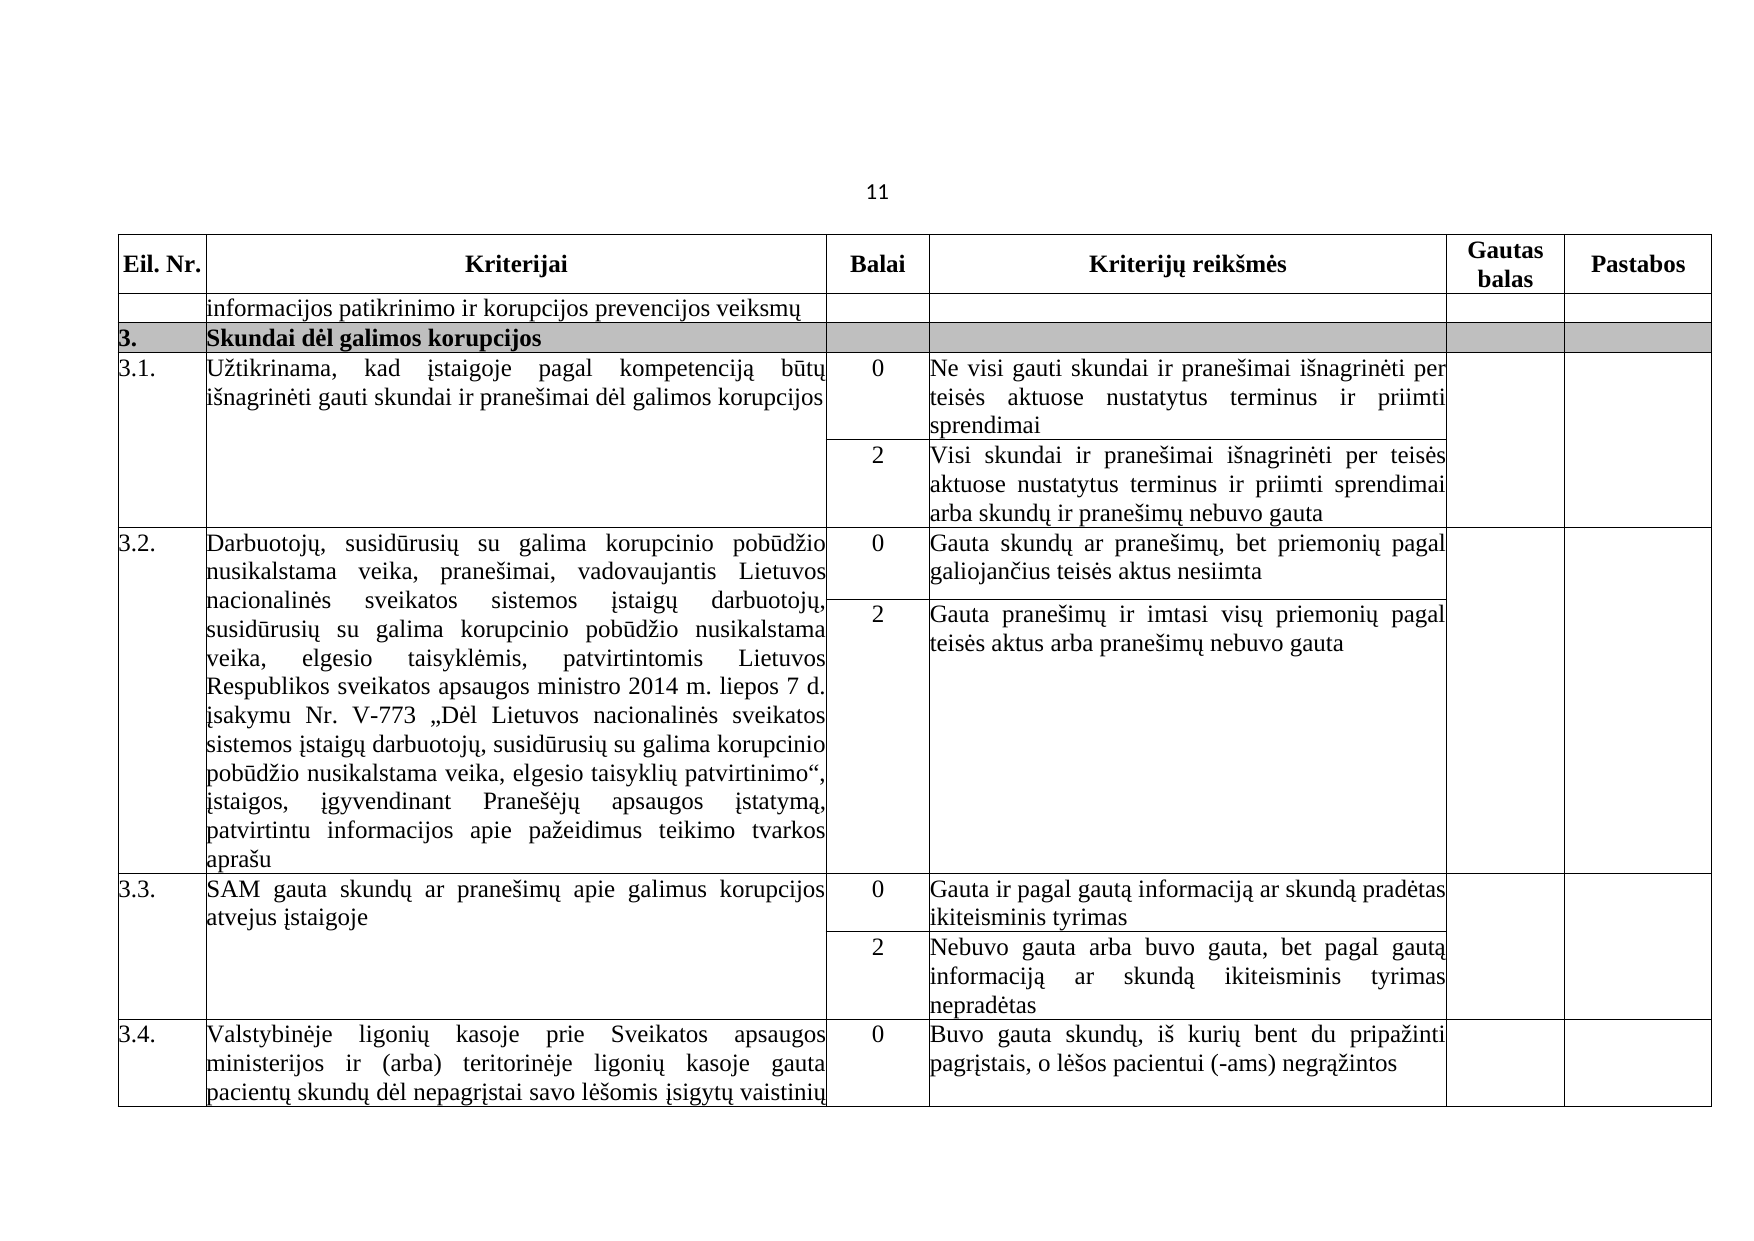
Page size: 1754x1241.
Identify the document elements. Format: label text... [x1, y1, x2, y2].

table_header Kriterijai [207, 235, 826, 292]
table_cell Skundai dėl galimos korupcijos [207, 323, 826, 352]
table_cell SAM gauta skundų ar pranešimų apie galimus korupcijos atvejus įstaigoje [207, 874, 826, 1018]
table_cell 0 [827, 874, 929, 931]
table_cell 2 [827, 600, 929, 873]
table_cell [1565, 353, 1711, 527]
table_cell Visi skundai ir pranešimai išnagrinėti per teisės aktuose nustatytus terminus ir priimti sprendimai arba skundų ir pranešimų nebuvo gauta [930, 440, 1446, 527]
table_cell [1447, 353, 1564, 527]
table_cell [1447, 1020, 1564, 1106]
table_cell [930, 323, 1446, 352]
table_cell 2 [827, 932, 929, 1018]
table_cell [1565, 294, 1711, 322]
table_cell Gauta ir pagal gautą informaciją ar skundą pradėtas ikiteisminis tyrimas [930, 874, 1446, 931]
table_cell Nebuvo gauta arba buvo gauta, bet pagal gautą informaciją ar skundą ikiteisminis tyrimas nepradėtas [930, 932, 1446, 1018]
table_cell [827, 294, 929, 322]
table_cell [930, 294, 1446, 322]
table_cell 3.3. [119, 874, 206, 1018]
table_cell [1565, 528, 1711, 873]
table_cell [1447, 323, 1564, 352]
table_cell [1447, 528, 1564, 873]
table_cell 0 [827, 528, 929, 598]
table_cell [827, 323, 929, 352]
table_cell [1447, 874, 1564, 1018]
table_cell Buvo gauta skundų, iš kurių bent du pripažinti pagrįstais, o lėšos pacientui (-ams) negrąžintos [930, 1020, 1446, 1106]
table_cell Valstybinėje ligonių kasoje prie Sveikatos apsaugos ministerijos ir (arba) teritorinėje ligonių kasoje gauta pacientų skundų dėl nepagrįstai savo lėšomis įsigytų vaistinių [207, 1020, 826, 1106]
table_cell Darbuotojų, susidūrusių su galima korupcinio pobūdžio nusikalstama veika, pranešimai, vadovaujantis Lietuvos nacionalinės sveikatos sistemos įstaigų darbuotojų, susidūrusių su galima korupcinio pobūdžio nusikalstama veika, elgesio taisyklėmis, patvirtintomis Lietuvos Respublikos sveikatos apsaugos ministro 2014 m. liepos 7 d. įsakymu Nr. V-773 „Dėl Lietuvos nacionalinės sveikatos sistemos įstaigų darbuotojų, susidūrusių su galima korupcinio pobūdžio nusikalstama veika, elgesio taisyklių patvirtinimo“, įstaigos, įgyvendinant Pranešėjų apsaugos įstatymą, patvirtintu informacijos apie pažeidimus teikimo tvarkos aprašu [207, 528, 826, 873]
table_header Eil. Nr. [119, 235, 206, 292]
table_header Kriterijų reikšmės [930, 235, 1446, 292]
table_header Gautas balas [1447, 235, 1564, 292]
table_cell 3.1. [119, 353, 206, 527]
table_cell 3.2. [119, 528, 206, 873]
table_cell [1447, 294, 1564, 322]
table_cell 2 [827, 440, 929, 527]
table_cell [119, 294, 206, 322]
table_cell 0 [827, 1020, 929, 1106]
table_cell [1565, 323, 1711, 352]
table_cell [1565, 874, 1711, 1018]
table_cell 3.4. [119, 1020, 206, 1106]
table_cell [1565, 1020, 1711, 1106]
table_cell 3. [119, 323, 206, 352]
table_cell 0 [827, 353, 929, 439]
table_cell Gauta pranešimų ir imtasi visų priemonių pagal teisės aktus arba pranešimų nebuvo gauta [930, 600, 1446, 873]
table_cell Ne visi gauti skundai ir pranešimai išnagrinėti per teisės aktuose nustatytus terminus ir priimti sprendimai [930, 353, 1446, 439]
table_cell informacijos patikrinimo ir korupcijos prevencijos veiksmų [207, 294, 826, 322]
table_cell Gauta skundų ar pranešimų, bet priemonių pagal galiojančius teisės aktus nesiimta [930, 528, 1446, 598]
table_header Balai [827, 235, 929, 292]
table_header Pastabos [1565, 235, 1711, 292]
table_cell Užtikrinama, kad įstaigoje pagal kompetenciją būtų išnagrinėti gauti skundai ir pranešimai dėl galimos korupcijos [207, 353, 826, 527]
